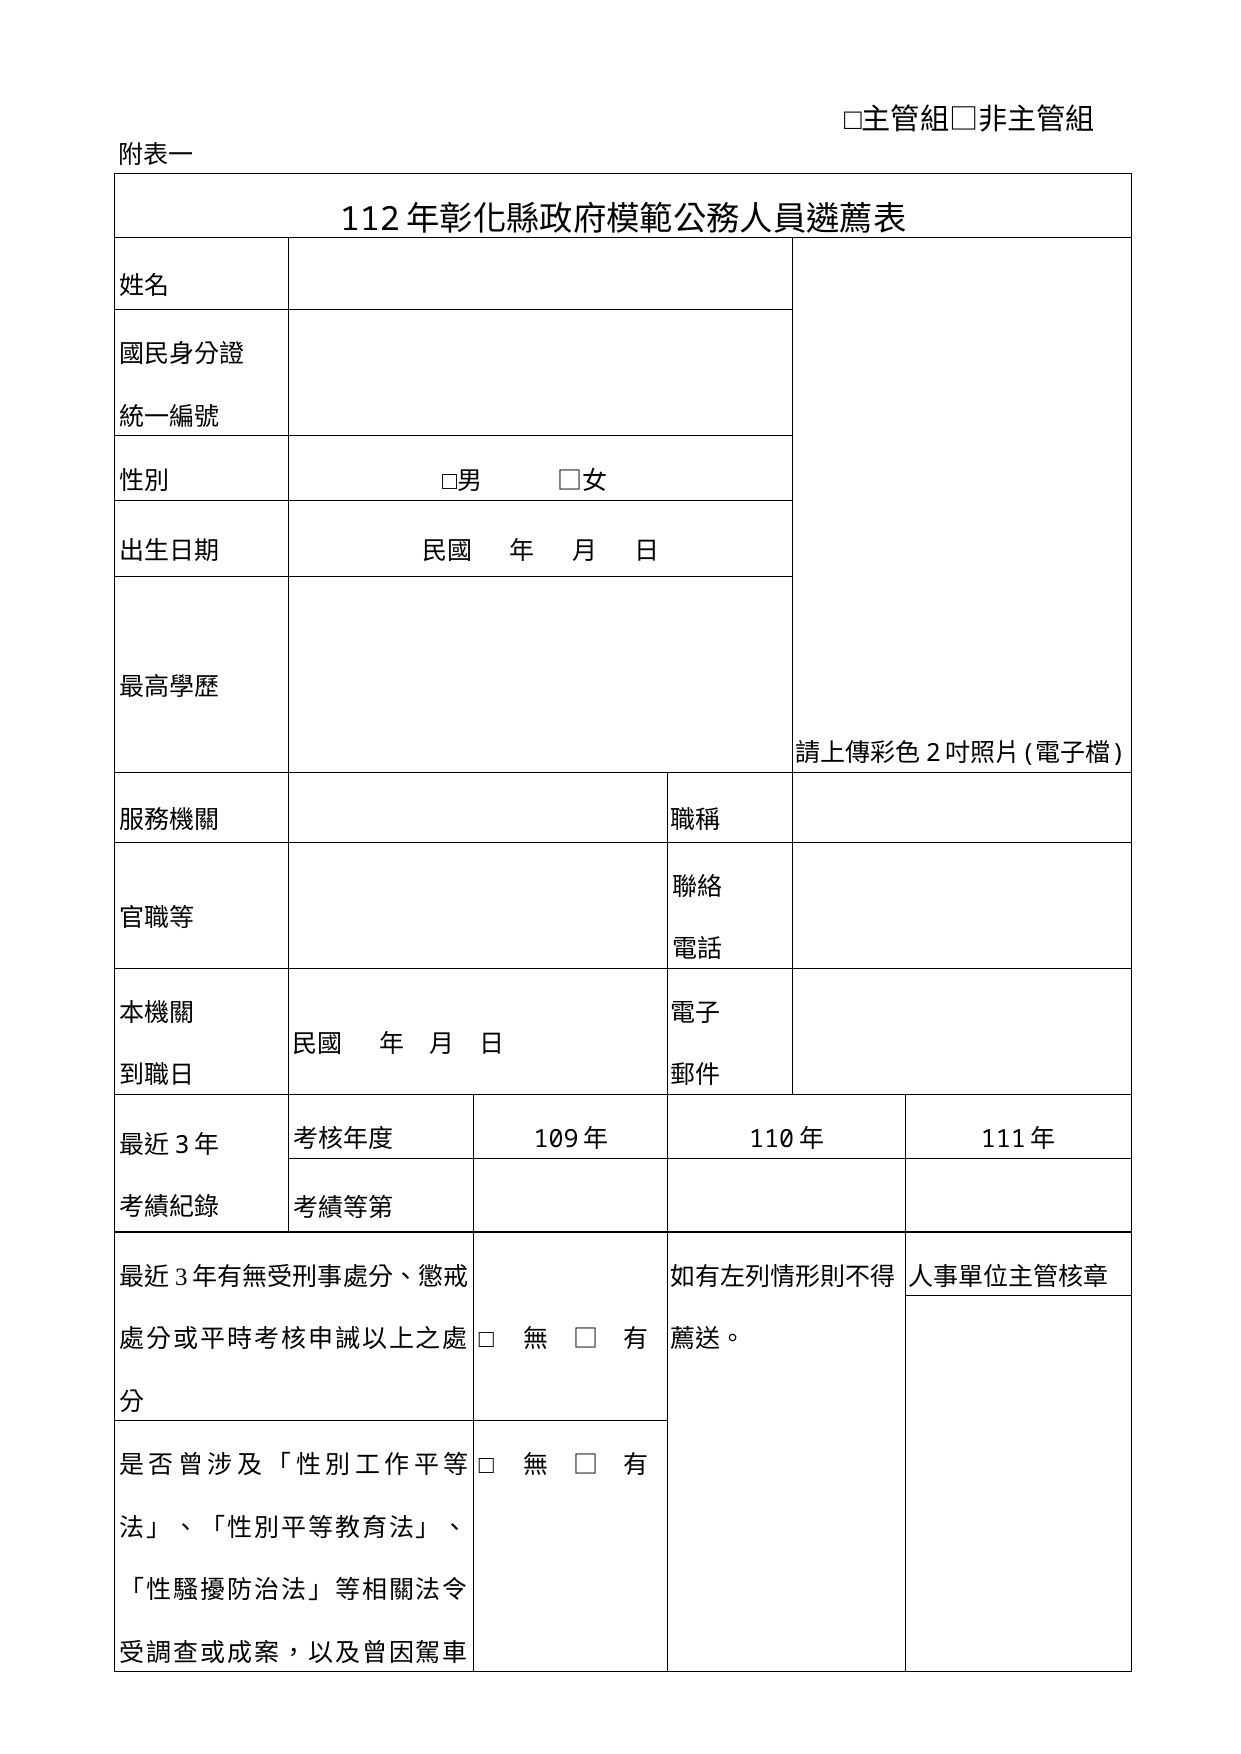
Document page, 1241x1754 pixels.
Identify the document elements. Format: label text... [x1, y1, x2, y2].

table_cell 請上傳彩色2吋照片(電子檔) [793, 238, 1131, 772]
table_cell 電子 郵件 [668, 969, 792, 1094]
table_cell 聯絡 電話 [668, 843, 792, 968]
table_cell 考核年度 [289, 1095, 473, 1157]
table_cell 考績等第 [289, 1159, 473, 1231]
table_cell 最近3年有無受刑事處分、懲戒處分或平時考核申誡以上之處分 [115, 1233, 473, 1420]
table_cell 出生日期 [115, 501, 288, 576]
table_cell [906, 1159, 1131, 1231]
table_cell 111年 [906, 1095, 1131, 1157]
table_cell □ 無 □ 有 [474, 1233, 667, 1420]
table_cell 如有左列情形則不得薦送。 [668, 1233, 905, 1671]
table_cell [474, 1159, 667, 1231]
text 附表一 [118, 111, 1134, 173]
table_cell 110年 [668, 1095, 905, 1157]
table_cell 官職等 [115, 843, 288, 968]
table_cell [793, 969, 1131, 1094]
table_cell [668, 1159, 905, 1231]
table_cell 最高學歷 [115, 577, 288, 772]
table_cell 最近3年 考績紀錄 [115, 1095, 288, 1231]
table_cell 姓名 [115, 238, 288, 309]
table_cell 國民身分證 統一編號 [115, 310, 288, 435]
table_cell 本機關 到職日 [115, 969, 288, 1094]
table_cell 是否曾涉及「性別工作平等法」、「性別平等教育法」、「性騷擾防治法」等相關法令受調查或成案，以及曾因駕車 [115, 1421, 473, 1671]
table_cell 職稱 [668, 773, 792, 842]
table_cell □男 □女 [289, 436, 792, 499]
table_cell [289, 843, 667, 968]
table_cell [289, 310, 792, 435]
table_cell [793, 773, 1131, 842]
table_cell 人事單位主管核章 [906, 1233, 1131, 1295]
table_cell [906, 1296, 1131, 1671]
table_cell 服務機關 [115, 773, 288, 842]
table_cell □ 無 □ 有 [474, 1421, 667, 1671]
table_cell 性別 [115, 436, 288, 499]
table_cell [289, 577, 792, 772]
table_cell 民國 年 月 日 [289, 969, 667, 1094]
table_cell [289, 773, 667, 842]
table_cell 民國 年 月 日 [289, 501, 792, 576]
table_cell 109年 [474, 1095, 667, 1157]
text □主管組□非主管組 [844, 95, 1128, 137]
table_header 112年彰化縣政府模範公務人員遴薦表 [115, 174, 1131, 237]
table_cell [793, 843, 1131, 968]
table_cell [289, 238, 792, 309]
